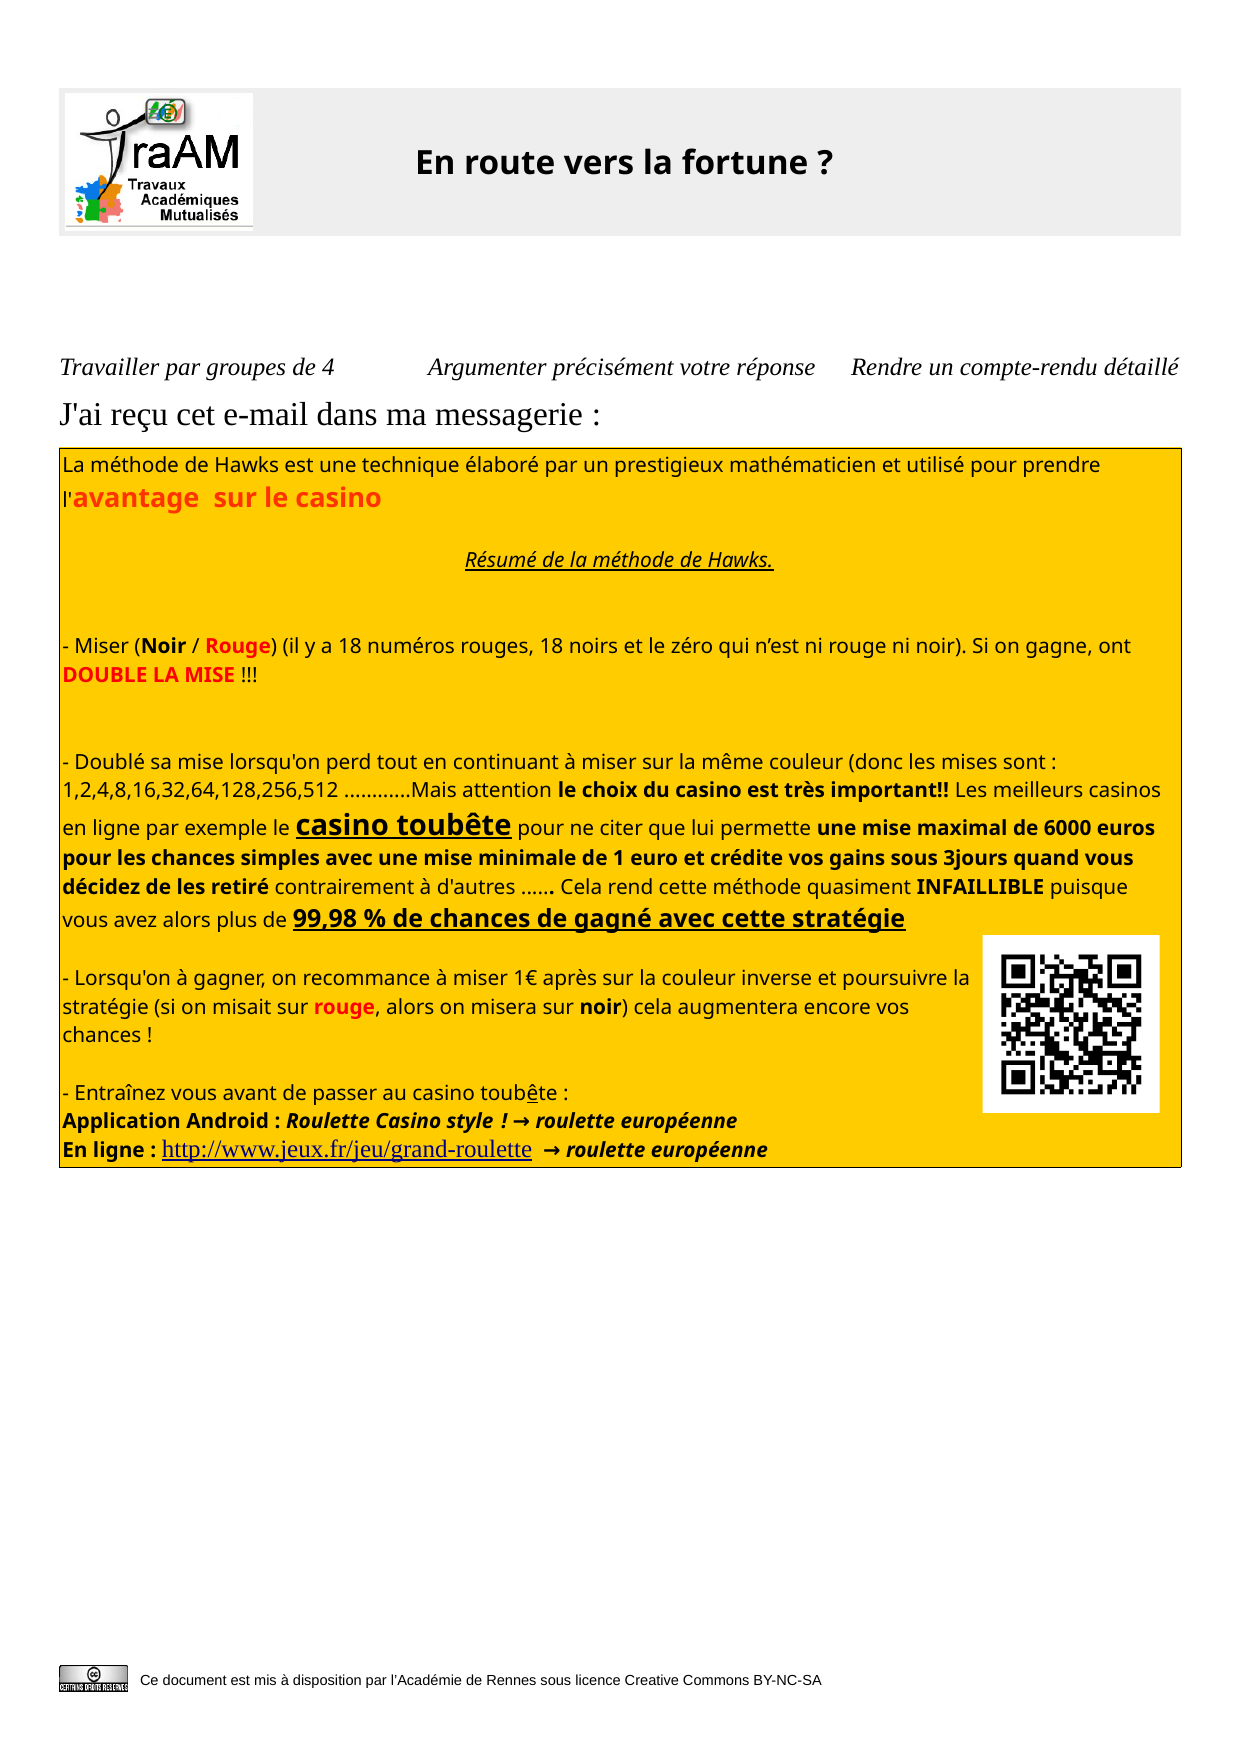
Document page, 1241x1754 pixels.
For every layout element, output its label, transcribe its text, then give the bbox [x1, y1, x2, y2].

text - Entraînez vous avant de passer au casino toubête : [60, 1074, 982, 1103]
picture [64, 93, 253, 231]
picture [982, 935, 1160, 1113]
text En ligne : http://www.jeux.fr/jeu/grand-roulette → roulette européenne [60, 1131, 1181, 1167]
text - Miser (Noir / Rouge) (il y a 18 numéros rouges, 18 noirs et le zéro qui n’est ni rouge ni noir). Si on gagne, ont DOUBLE LA MISE !!! [60, 629, 1181, 688]
text - Doublé sa mise lorsqu'on perd tout en continuant à miser sur la même couleur (donc les mises sont : 1,2,4,8,16,32,64,128,256,512 ............Mais attention le choix du casino est très important!! Les meilleurs casinos en ligne par exemple le casino toubête pour ne citer que lui permette une mise maximal de 6000 euros pour les chances simples avec une mise minimale de 1 euro et crédite vos gains sous 3jours quand vous décidez de les retiré contrairement à d'autres ...... Cela rend cette méthode quasiment INFAILLIBLE puisque vous avez alors plus de 99,98 % de chances de gagné avec cette stratégie [60, 744, 1181, 934]
text Travailler par groupes de 4 Argumenter précisément votre réponse Rendre un compte-rendu détaillé [59, 352, 1181, 380]
text - Lorsqu'on à gagner, on recommance à miser 1€ après sur la couleur inverse et poursuivre la stratégie (si on misait sur rouge, alors on misera sur noir) cela augmentera encore vos chances ! [60, 961, 982, 1046]
text La méthode de Hawks est une technique élaboré par un prestigieux mathématicien et utilisé pour prendre l'avantage sur le casino [60, 449, 1181, 516]
picture [59, 1665, 128, 1692]
text Résumé de la méthode de Hawks. [60, 542, 1181, 573]
text J'ai reçu cet e-mail dans ma messagerie : [59, 395, 1181, 433]
text Application Android : Roulette Casino style ! → roulette européenne [60, 1103, 1181, 1131]
